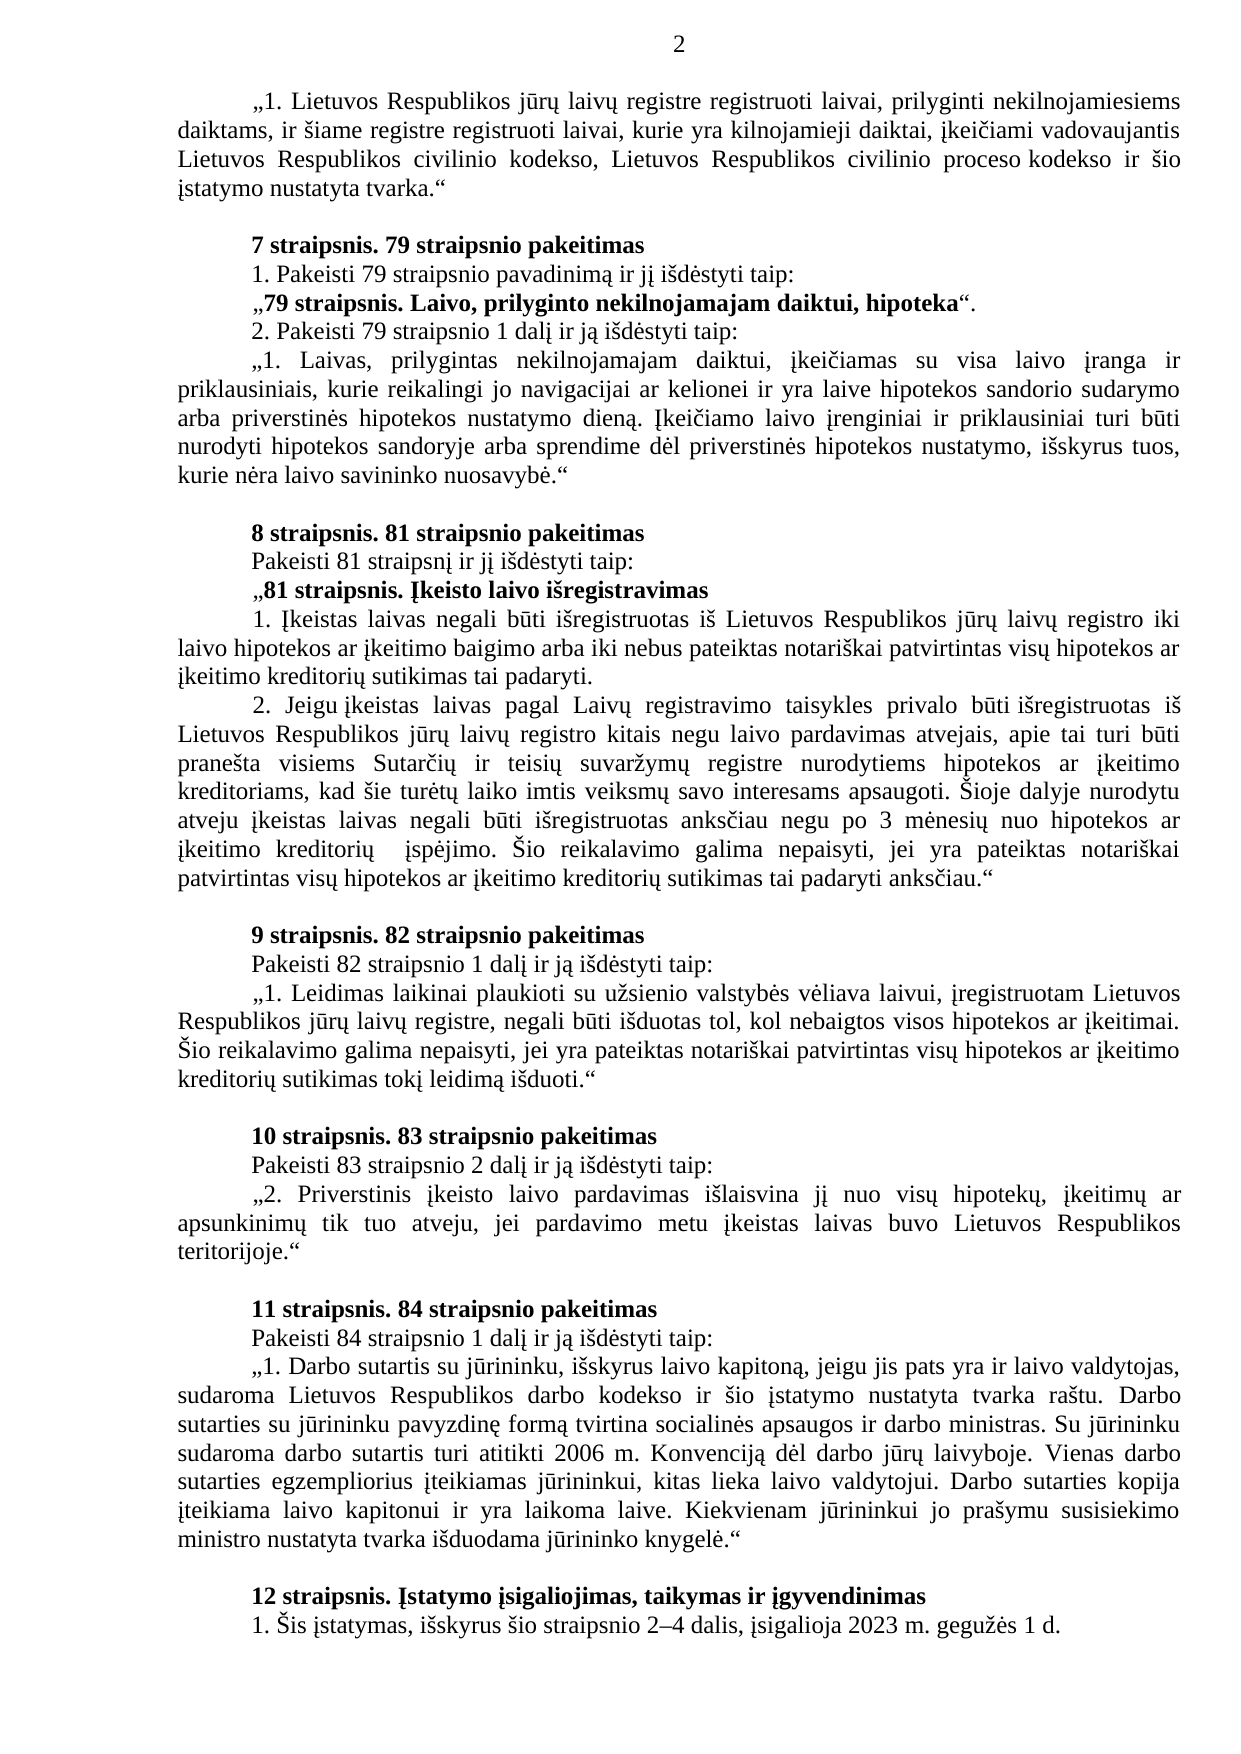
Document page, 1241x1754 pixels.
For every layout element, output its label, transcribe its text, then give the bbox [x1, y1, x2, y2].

text „81 straipsnis. Įkeisto laivo išregistravimas [177, 575, 1181, 604]
text Pakeisti 81 straipsnį ir jį išdėstyti taip: [177, 546, 1181, 575]
text 9 straipsnis. 82 straipsnio pakeitimas [177, 920, 1181, 949]
text 2. Pakeisti 79 straipsnio 1 dalį ir ją išdėstyti taip: [177, 316, 1131, 345]
text 11 straipsnis. 84 straipsnio pakeitimas [177, 1294, 1181, 1323]
text Pakeisti 83 straipsnio 2 dalį ir ją išdėstyti taip: [177, 1150, 1181, 1179]
text 8 straipsnis. 81 straipsnio pakeitimas [177, 518, 1181, 546]
text 1. Įkeistas laivas negali būti išregistruotas iš Lietuvos Respublikos jūrų laivų registro iki laivo hipotekos ar įkeitimo baigimo arba iki nebus pateiktas notariškai patvirtintas visų hipotekos ar įkeitimo kreditorių sutikimas tai padaryti. [177, 604, 1181, 690]
text „1. Laivas, prilygintas nekilnojamajam daiktui, įkeičiamas su visa laivo įranga ir priklausiniais, kurie reikalingi jo navigacijai ar kelionei ir yra laive hipotekos sandorio sudarymo arba priverstinės hipotekos nustatymo dieną. Įkeičiamo laivo įrenginiai ir priklausiniai turi būti nurodyti hipotekos sandoryje arba sprendime dėl priverstinės hipotekos nustatymo, išskyrus tuos, kurie nėra laivo savininko nuosavybė.“ [177, 345, 1181, 489]
text „1. Darbo sutartis su jūrininku, išskyrus laivo kapitoną, jeigu jis pats yra ir laivo valdytojas, sudaroma Lietuvos Respublikos darbo kodekso ir šio įstatymo nustatyta tvarka raštu. Darbo sutarties su jūrininku pavyzdinę formą tvirtina socialinės apsaugos ir darbo ministras. Su jūrininku sudaroma darbo sutartis turi atitikti 2006 m. Konvenciją dėl darbo jūrų laivyboje. Vienas darbo sutarties egzempliorius įteikiamas jūrininkui, kitas lieka laivo valdytojui. Darbo sutarties kopija įteikiama laivo kapitonui ir yra laikoma laive. Kiekvienam jūrininkui jo prašymu susisiekimo ministro nustatyta tvarka išduodama jūrininko knygelė.“ [177, 1351, 1181, 1553]
text 1. Šis įstatymas, išskyrus šio straipsnio 2–4 dalis, įsigalioja 2023 m. gegužės 1 d. [177, 1610, 1181, 1639]
text „1. Lietuvos Respublikos jūrų laivų registre registruoti laivai, prilyginti nekilnojamiesiems daiktams, ir šiame registre registruoti laivai, kurie yra kilnojamieji daiktai, įkeičiami vadovaujantis Lietuvos Respublikos civilinio kodekso, Lietuvos Respublikos civilinio proceso kodekso ir šio įstatymo nustatyta tvarka.“ [177, 86, 1181, 201]
text 7 straipsnis. 79 straipsnio pakeitimas [177, 230, 1131, 259]
text „1. Leidimas laikinai plaukioti su užsienio valstybės vėliava laivui, įregistruotam Lietuvos Respublikos jūrų laivų registre, negali būti išduotas tol, kol nebaigtos visos hipotekos ar įkeitimai. Šio reikalavimo galima nepaisyti, jei yra pateiktas notariškai patvirtintas visų hipotekos ar įkeitimo kreditorių sutikimas tokį leidimą išduoti.“ [177, 978, 1181, 1093]
text 2. Jeigu įkeistas laivas pagal Laivų registravimo taisykles privalo būti išregistruotas iš Lietuvos Respublikos jūrų laivų registro kitais negu laivo pardavimas atvejais, apie tai turi būti pranešta visiems Sutarčių ir teisių suvaržymų registre nurodytiems hipotekos ar įkeitimo kreditoriams, kad šie turėtų laiko imtis veiksmų savo interesams apsaugoti. Šioje dalyje nurodytu atveju įkeistas laivas negali būti išregistruotas anksčiau negu po 3 mėnesių nuo hipotekos ar įkeitimo kreditorių įspėjimo. Šio reikalavimo galima nepaisyti, jei yra pateiktas notariškai patvirtintas visų hipotekos ar įkeitimo kreditorių sutikimas tai padaryti anksčiau.“ [177, 690, 1181, 891]
text Pakeisti 82 straipsnio 1 dalį ir ją išdėstyti taip: [177, 949, 1181, 978]
text 12 straipsnis. Įstatymo įsigaliojimas, taikymas ir įgyvendinimas [177, 1581, 1181, 1610]
text 1. Pakeisti 79 straipsnio pavadinimą ir jį išdėstyti taip: [177, 259, 1131, 288]
text Pakeisti 84 straipsnio 1 dalį ir ją išdėstyti taip: [177, 1323, 1181, 1351]
text „2. Priverstinis įkeisto laivo pardavimas išlaisvina jį nuo visų hipotekų, įkeitimų ar apsunkinimų tik tuo atveju, jei pardavimo metu įkeistas laivas buvo Lietuvos Respublikos teritorijoje.“ [177, 1179, 1181, 1265]
text 10 straipsnis. 83 straipsnio pakeitimas [177, 1121, 1181, 1150]
text „79 straipsnis. Laivo, prilyginto nekilnojamajam daiktui, hipoteka“. [177, 288, 1181, 316]
